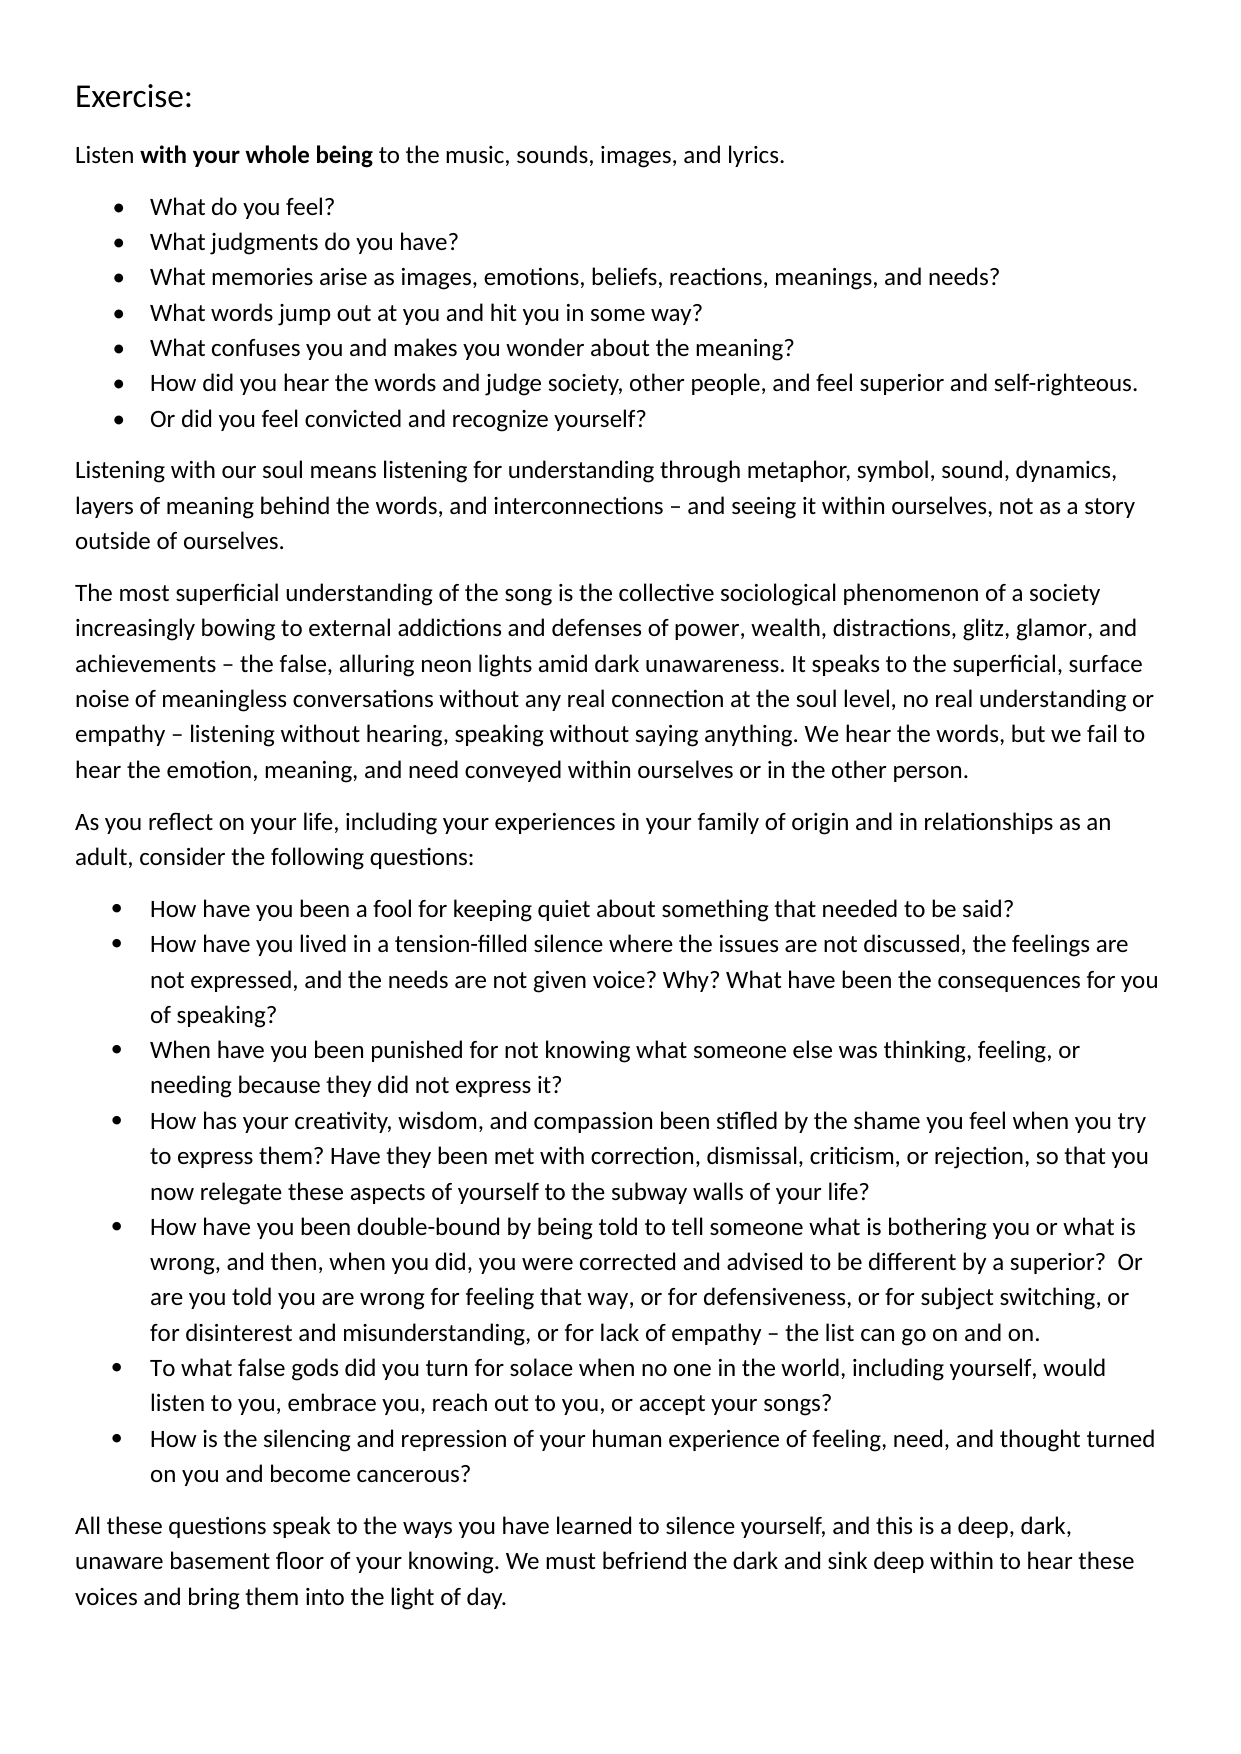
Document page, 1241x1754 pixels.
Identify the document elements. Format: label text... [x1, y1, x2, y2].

text Exercise: [75, 75, 1165, 116]
list To what false gods did you turn for solace when no one in the world, including yourself, would listen to you, embrace you, reach out to you, or accept your songs? [112, 1352, 1165, 1418]
text Listen with your whole being to the music, sounds, images, and lyrics. [75, 139, 1165, 169]
list What do you feel? [112, 191, 1165, 221]
list Or did you feel convicted and recognize yourself? [112, 403, 1165, 433]
list What words jump out at you and hit you in some way? [112, 297, 1165, 327]
text The most superficial understanding of the song is the collective sociological phenomenon of a society increasingly bowing to external addictions and defenses of power, wealth, distractions, glitz, glamor, and achievements – the false, alluring neon lights amid dark unawareness. It speaks to the superficial, surface noise of meaningless conversations without any real connection at the soul level, no real understanding or empathy – listening without hearing, speaking without saying anything. We hear the words, but we fail to hear the emotion, meaning, and need conveyed within ourselves or in the other person. [75, 577, 1165, 784]
text All these questions speak to the ways you have learned to silence yourself, and this is a deep, dark, unaware basement floor of your knowing. We must befriend the dark and sink deep within to hear these voices and bring them into the light of day. [75, 1510, 1165, 1611]
list When have you been punished for not knowing what someone else was thinking, feeling, or needing because they did not express it? [112, 1034, 1165, 1100]
list How has your creativity, wisdom, and compassion been stifled by the shame you feel when you try to express them? Have they been met with correction, dismissal, criticism, or rejection, so that you now relegate these aspects of yourself to the subway walls of your life? [112, 1105, 1165, 1206]
list What memories arise as images, emotions, beliefs, reactions, meanings, and needs? [112, 261, 1165, 292]
text As you reflect on your life, including your experiences in your family of origin and in relationships as an adult, consider the following questions: [75, 806, 1165, 872]
list What judgments do you have? [112, 226, 1165, 257]
list How have you been double-bound by being told to tell someone what is bothering you or what is wrong, and then, when you did, you were corrected and advised to be different by a superior? Or are you told you are wrong for feeling that way, or for defensiveness, or for subject switching, or for disinterest and misunderstanding, or for lack of empathy – the list can go on and on. [112, 1211, 1165, 1347]
list How is the silencing and repression of your human experience of feeling, need, and thought turned on you and become cancerous? [112, 1423, 1165, 1489]
list How have you lived in a tension-filled silence where the issues are not discussed, the feelings are not expressed, and the needs are not given voice? Why? What have been the consequences for you of speaking? [112, 928, 1165, 1029]
list How did you hear the words and judge society, other people, and feel superior and self-righteous. [112, 367, 1165, 398]
list What confuses you and makes you wonder about the meaning? [112, 332, 1165, 363]
text Listening with our soul means listening for understanding through metaphor, symbol, sound, dynamics, layers of meaning behind the words, and interconnections – and seeing it within ourselves, not as a story outside of ourselves. [75, 455, 1165, 556]
list How have you been a fool for keeping quiet about something that needed to be said? [112, 893, 1165, 924]
